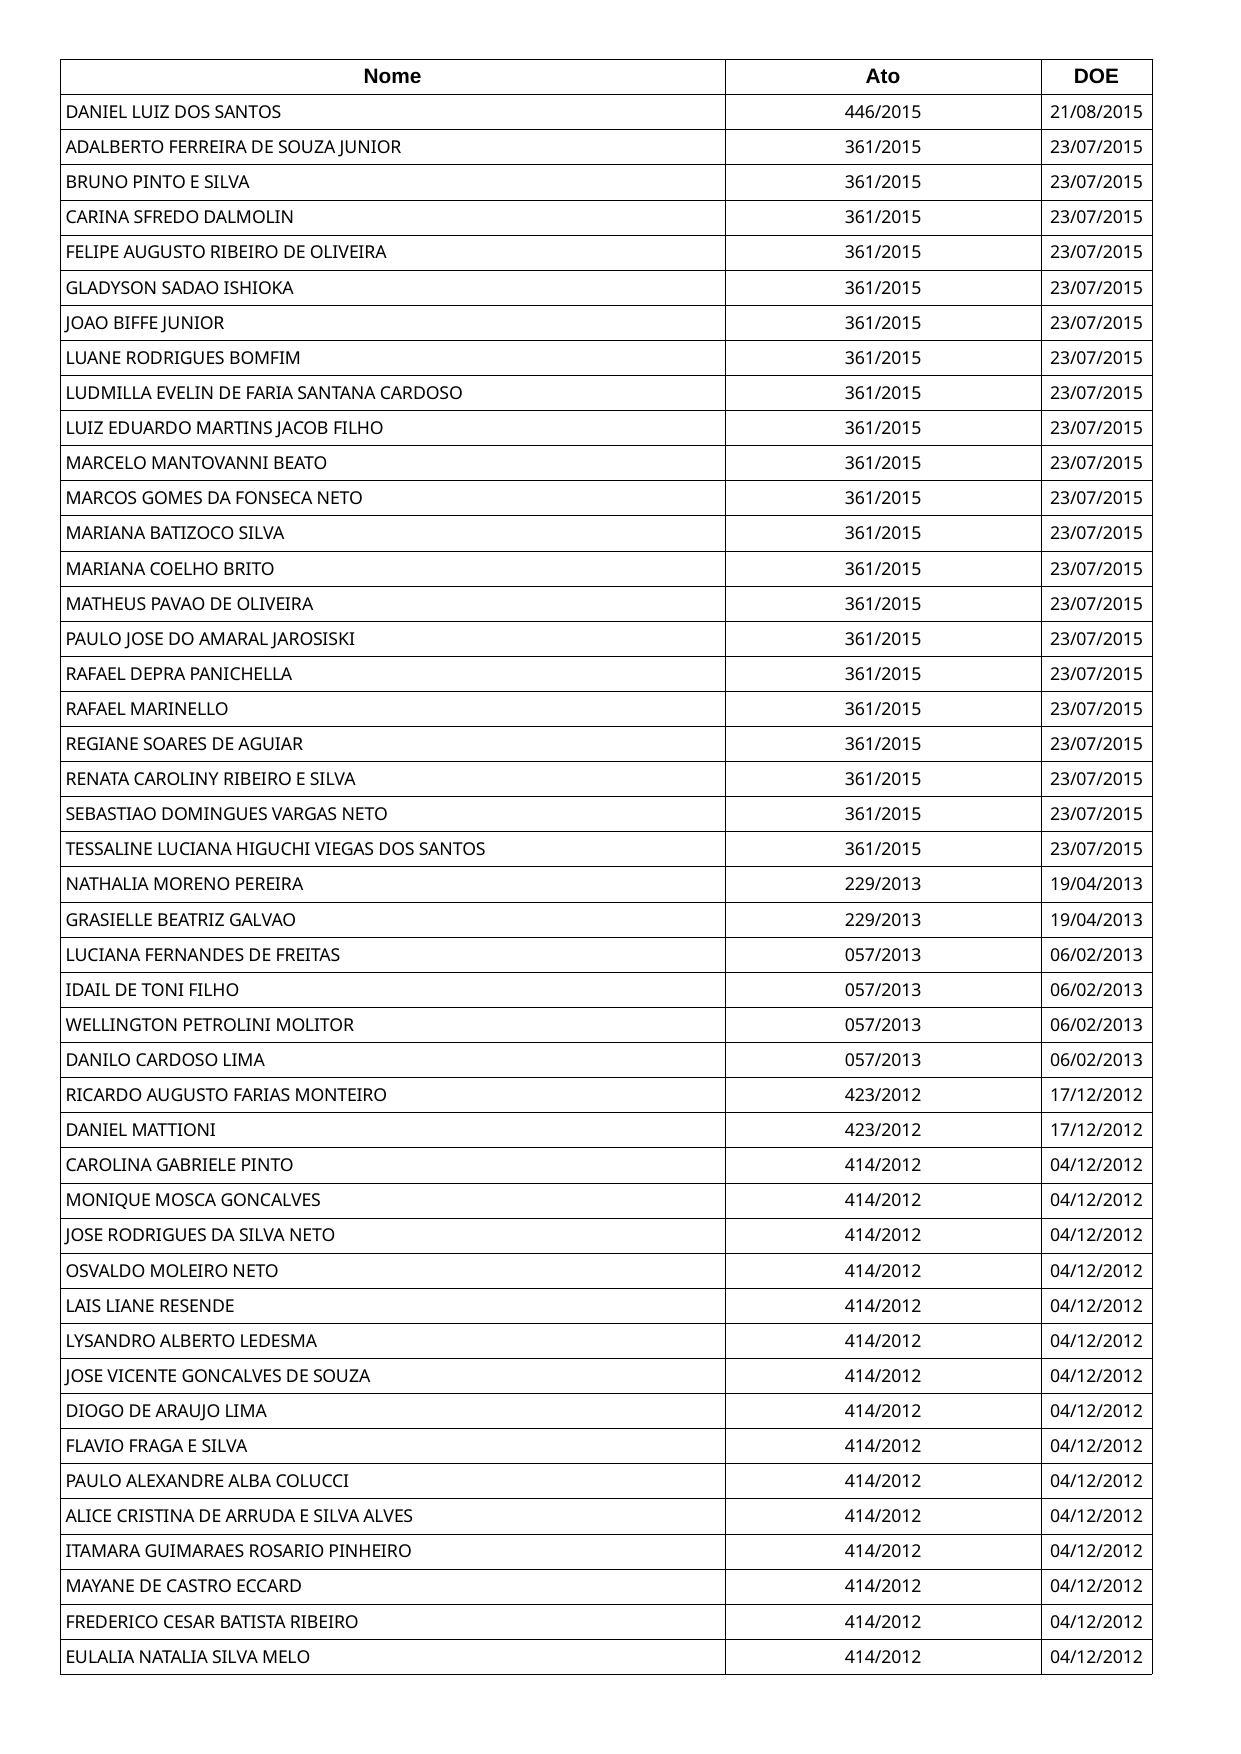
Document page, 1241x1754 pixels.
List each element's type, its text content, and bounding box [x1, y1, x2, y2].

table_cell TESSALINE LUCIANA HIGUCHI VIEGAS DOS SANTOS [61, 832, 725, 866]
table_cell PAULO JOSE DO AMARAL JAROSISKI [61, 622, 725, 656]
table_cell 361/2015 [726, 692, 1041, 726]
table_cell 04/12/2012 [1042, 1289, 1152, 1323]
table_cell 06/02/2013 [1042, 973, 1152, 1007]
table_cell 414/2012 [726, 1570, 1041, 1604]
table_cell 423/2012 [726, 1113, 1041, 1147]
table_cell 04/12/2012 [1042, 1184, 1152, 1217]
table_header DOE [1042, 60, 1152, 94]
table_cell GLADYSON SADAO ISHIOKA [61, 271, 725, 305]
table_cell EULALIA NATALIA SILVA MELO [61, 1640, 725, 1674]
table_cell 04/12/2012 [1042, 1464, 1152, 1498]
table_cell 414/2012 [726, 1640, 1041, 1674]
table_cell 23/07/2015 [1042, 657, 1152, 691]
table_cell 04/12/2012 [1042, 1499, 1152, 1533]
table_cell 361/2015 [726, 165, 1041, 199]
table_cell 23/07/2015 [1042, 271, 1152, 305]
table_cell 04/12/2012 [1042, 1359, 1152, 1393]
table_cell WELLINGTON PETROLINI MOLITOR [61, 1008, 725, 1042]
table_cell 23/07/2015 [1042, 236, 1152, 270]
table_cell 23/07/2015 [1042, 341, 1152, 375]
table_cell 04/12/2012 [1042, 1219, 1152, 1253]
table_cell 229/2013 [726, 903, 1041, 937]
table_cell 04/12/2012 [1042, 1570, 1152, 1604]
table_cell FLAVIO FRAGA E SILVA [61, 1429, 725, 1463]
table_cell 057/2013 [726, 973, 1041, 1007]
table_cell 23/07/2015 [1042, 516, 1152, 551]
table_cell DANILO CARDOSO LIMA [61, 1043, 725, 1077]
table_cell 06/02/2013 [1042, 1043, 1152, 1077]
table_cell MARIANA BATIZOCO SILVA [61, 516, 725, 551]
table_cell 23/07/2015 [1042, 727, 1152, 761]
table_cell LYSANDRO ALBERTO LEDESMA [61, 1324, 725, 1358]
table_cell 057/2013 [726, 938, 1041, 972]
table_cell 19/04/2013 [1042, 903, 1152, 937]
table_cell 414/2012 [726, 1429, 1041, 1463]
table_cell FELIPE AUGUSTO RIBEIRO DE OLIVEIRA [61, 236, 725, 270]
table_cell RAFAEL DEPRA PANICHELLA [61, 657, 725, 691]
table_cell 361/2015 [726, 727, 1041, 761]
table_cell LAIS LIANE RESENDE [61, 1289, 725, 1323]
table_cell 361/2015 [726, 376, 1041, 410]
table_cell 414/2012 [726, 1324, 1041, 1358]
table_cell 23/07/2015 [1042, 552, 1152, 586]
table_cell ITAMARA GUIMARAES ROSARIO PINHEIRO [61, 1535, 725, 1568]
table_cell ADALBERTO FERREIRA DE SOUZA JUNIOR [61, 130, 725, 164]
table_cell 04/12/2012 [1042, 1394, 1152, 1428]
table_cell 414/2012 [726, 1394, 1041, 1428]
table_cell RICARDO AUGUSTO FARIAS MONTEIRO [61, 1078, 725, 1112]
table_cell 17/12/2012 [1042, 1078, 1152, 1112]
table_cell MARCELO MANTOVANNI BEATO [61, 446, 725, 480]
table_cell 23/07/2015 [1042, 376, 1152, 410]
table_cell CAROLINA GABRIELE PINTO [61, 1148, 725, 1182]
table_cell 04/12/2012 [1042, 1324, 1152, 1358]
table_cell 414/2012 [726, 1289, 1041, 1323]
table_cell IDAIL DE TONI FILHO [61, 973, 725, 1007]
table_cell 361/2015 [726, 657, 1041, 691]
table_cell 23/07/2015 [1042, 306, 1152, 340]
table_cell 361/2015 [726, 587, 1041, 621]
table_cell ALICE CRISTINA DE ARRUDA E SILVA ALVES [61, 1499, 725, 1533]
table_cell FREDERICO CESAR BATISTA RIBEIRO [61, 1605, 725, 1639]
table_header Ato [726, 60, 1041, 94]
table_cell 23/07/2015 [1042, 481, 1152, 515]
table_cell 21/08/2015 [1042, 95, 1152, 129]
table_cell JOSE RODRIGUES DA SILVA NETO [61, 1219, 725, 1253]
table_cell JOAO BIFFE JUNIOR [61, 306, 725, 340]
table_cell MARCOS GOMES DA FONSECA NETO [61, 481, 725, 515]
table_cell MONIQUE MOSCA GONCALVES [61, 1184, 725, 1217]
table_cell 229/2013 [726, 867, 1041, 902]
table_cell 414/2012 [726, 1254, 1041, 1288]
table_cell 361/2015 [726, 271, 1041, 305]
table_cell DANIEL MATTIONI [61, 1113, 725, 1147]
table_cell 04/12/2012 [1042, 1535, 1152, 1568]
table_cell RAFAEL MARINELLO [61, 692, 725, 726]
table_cell 361/2015 [726, 622, 1041, 656]
table_cell LUIZ EDUARDO MARTINS JACOB FILHO [61, 411, 725, 445]
table_cell 04/12/2012 [1042, 1148, 1152, 1182]
table_cell 23/07/2015 [1042, 130, 1152, 164]
table_cell CARINA SFREDO DALMOLIN [61, 201, 725, 234]
table_cell OSVALDO MOLEIRO NETO [61, 1254, 725, 1288]
table_cell 361/2015 [726, 236, 1041, 270]
table_cell 361/2015 [726, 762, 1041, 796]
table_cell 361/2015 [726, 201, 1041, 234]
table_cell 361/2015 [726, 446, 1041, 480]
table_cell 361/2015 [726, 306, 1041, 340]
table_cell 23/07/2015 [1042, 797, 1152, 831]
table_cell 414/2012 [726, 1184, 1041, 1217]
table_cell 361/2015 [726, 832, 1041, 866]
table_cell 414/2012 [726, 1219, 1041, 1253]
table_cell 414/2012 [726, 1605, 1041, 1639]
table_cell GRASIELLE BEATRIZ GALVAO [61, 903, 725, 937]
table_cell 361/2015 [726, 341, 1041, 375]
table_cell 414/2012 [726, 1464, 1041, 1498]
table_cell 057/2013 [726, 1008, 1041, 1042]
table_cell 361/2015 [726, 552, 1041, 586]
table_cell 23/07/2015 [1042, 446, 1152, 480]
table_cell 057/2013 [726, 1043, 1041, 1077]
table_cell 361/2015 [726, 516, 1041, 551]
table_cell PAULO ALEXANDRE ALBA COLUCCI [61, 1464, 725, 1498]
table_cell 04/12/2012 [1042, 1605, 1152, 1639]
table_cell MARIANA COELHO BRITO [61, 552, 725, 586]
table_cell 23/07/2015 [1042, 622, 1152, 656]
table_cell 23/07/2015 [1042, 411, 1152, 445]
table_cell NATHALIA MORENO PEREIRA [61, 867, 725, 902]
table_cell 361/2015 [726, 411, 1041, 445]
table_cell 19/04/2013 [1042, 867, 1152, 902]
table_cell 04/12/2012 [1042, 1254, 1152, 1288]
table_cell LUCIANA FERNANDES DE FREITAS [61, 938, 725, 972]
table_cell DIOGO DE ARAUJO LIMA [61, 1394, 725, 1428]
table_cell 361/2015 [726, 130, 1041, 164]
table_cell 414/2012 [726, 1359, 1041, 1393]
table_cell 17/12/2012 [1042, 1113, 1152, 1147]
table_cell 414/2012 [726, 1535, 1041, 1568]
table_cell MATHEUS PAVAO DE OLIVEIRA [61, 587, 725, 621]
table_cell RENATA CAROLINY RIBEIRO E SILVA [61, 762, 725, 796]
table_cell 361/2015 [726, 481, 1041, 515]
table_cell 23/07/2015 [1042, 587, 1152, 621]
table_cell LUANE RODRIGUES BOMFIM [61, 341, 725, 375]
table_cell LUDMILLA EVELIN DE FARIA SANTANA CARDOSO [61, 376, 725, 410]
table_cell 23/07/2015 [1042, 692, 1152, 726]
table_cell 23/07/2015 [1042, 201, 1152, 234]
table_cell SEBASTIAO DOMINGUES VARGAS NETO [61, 797, 725, 831]
table_cell 04/12/2012 [1042, 1640, 1152, 1674]
table_cell DANIEL LUIZ DOS SANTOS [61, 95, 725, 129]
table_cell REGIANE SOARES DE AGUIAR [61, 727, 725, 761]
table_cell 23/07/2015 [1042, 832, 1152, 866]
table_cell 414/2012 [726, 1148, 1041, 1182]
table_cell 446/2015 [726, 95, 1041, 129]
table_cell 06/02/2013 [1042, 1008, 1152, 1042]
table_cell MAYANE DE CASTRO ECCARD [61, 1570, 725, 1604]
table_cell JOSE VICENTE GONCALVES DE SOUZA [61, 1359, 725, 1393]
table_cell 361/2015 [726, 797, 1041, 831]
table_cell 23/07/2015 [1042, 165, 1152, 199]
table_cell 423/2012 [726, 1078, 1041, 1112]
table_cell 06/02/2013 [1042, 938, 1152, 972]
table_cell 23/07/2015 [1042, 762, 1152, 796]
table_cell 414/2012 [726, 1499, 1041, 1533]
table_cell 04/12/2012 [1042, 1429, 1152, 1463]
table_cell BRUNO PINTO E SILVA [61, 165, 725, 199]
table_header Nome [61, 60, 725, 94]
